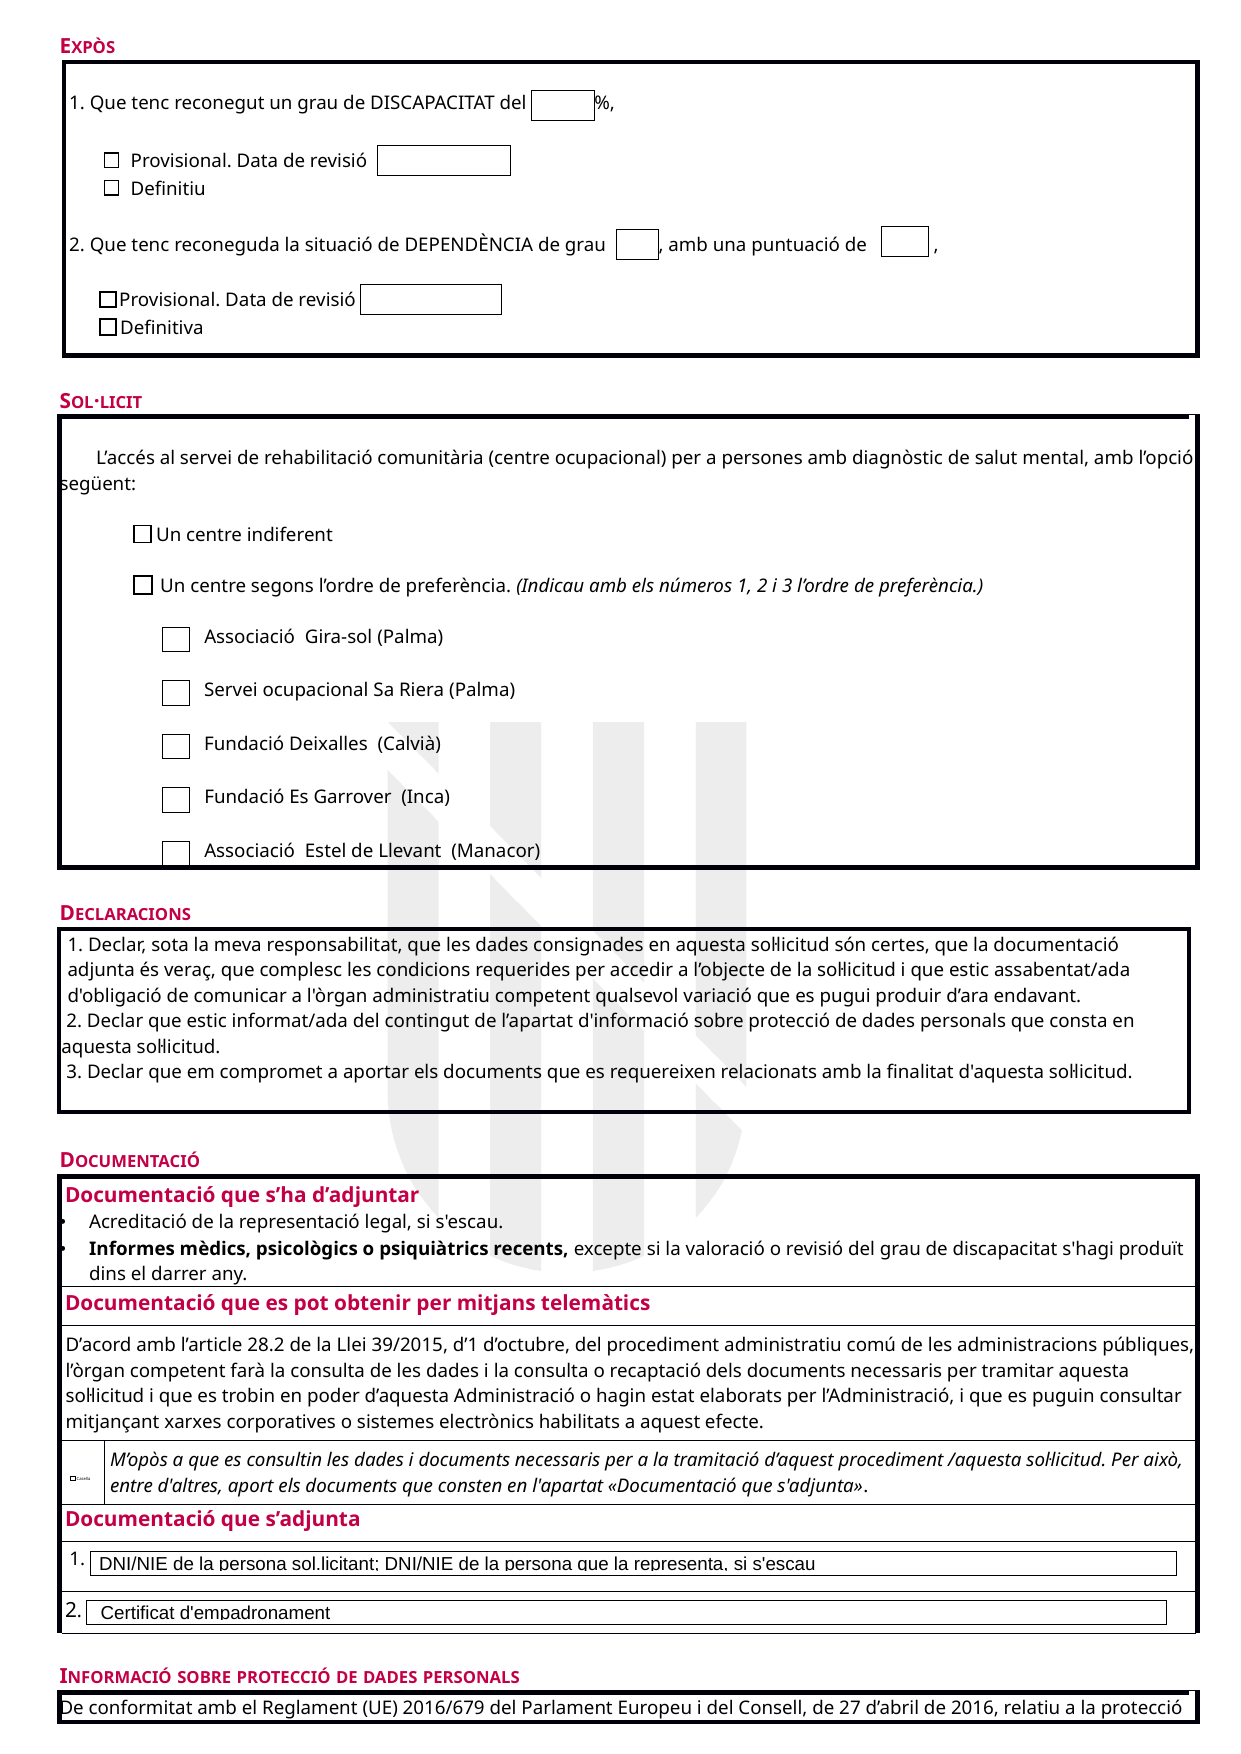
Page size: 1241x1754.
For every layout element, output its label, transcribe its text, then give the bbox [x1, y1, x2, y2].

picture [742, 1246, 747, 1254]
table_cell [1189, 1633, 1197, 1690]
table_cell [1189, 358, 1197, 414]
table_cell [747, 1114, 1189, 1174]
table_cell 2. [62, 1592, 1195, 1633]
table_cell De conformitat amb el Reglament (UE) 2016/679 del Parlament Europeu i del Consell, de 27 d’abril de 2016, relatiu a la protecció [62, 1691, 1195, 1720]
picture [387, 722, 747, 865]
table_cell 1. [62, 1542, 1195, 1591]
table_cell Declaracions [59, 870, 387, 927]
table_cell [1189, 870, 1197, 1174]
table_cell Documentació que s’adjunta [62, 1505, 1195, 1541]
table_cell 1. Que tenc reconegut un grau de DISCAPACITAT del %, Provisional. Data de revisió Definitiu 2. Que tenc reconeguda la situació de DEPENDÈNCIA de grau , amb una puntuació de , Provisional. Data de revisió Definitiva [66, 64, 1195, 353]
picture [388, 967, 394, 975]
table_cell Documentació que es pot obtenir per mitjans telemàtics [62, 1287, 1195, 1325]
table_cell Documentació que s’ha d’adjuntar Acreditació de la representació legal, si s'escau. Informes mèdics, psicològics o psiquiàtrics recents, excepte si la valoració o revisió del grau de discapacitat s'hagi produït dins el darrer any. [62, 1179, 1195, 1286]
table_cell Documentació [59, 1114, 387, 1174]
table_cell [747, 870, 1189, 927]
table_cell Expòs [59, 31, 1197, 60]
picture [387, 870, 747, 927]
table_cell M’opòs a que es consultin les dades i documents necessaris per a la tramitació d’aquest procediment /aquesta sol·licitud. Per això, entre d'altres, aport els documents que consten en l'apartat «Documentació que s'adjunta». [105, 1441, 1195, 1504]
table_header 1. Declar, sota la meva responsabilitat, que les dades consignades en aquesta sol·licitud són certes, que la documentació adjunta és veraç, que complesc les condicions requerides per accedir a l’objecte de la sol·licitud i que estic assabentat/ada d'obligació de comunicar a l'òrgan administratiu competent qualsevol variació que es pugui produir d’ara endavant. 2. Declar que estic informat/ada del contingut de l’apartat d'informació sobre protecció de dades personals que consta en aquesta sol·licitud. 3. Declar que em compromet a aportar els documents que es requereixen relacionats amb la finalitat d'aquesta sol·licitud. [747, 931, 1187, 1110]
table_cell L’accés al servei de rehabilitació comunitària (centre ocupacional) per a persones amb diagnòstic de salut mental, amb l’opció següent: Un centre indiferent Un centre segons l’ordre de preferència. (Indicau amb els números 1, 2 i 3 l’ordre de preferència.) Associació Gira-sol (Palma) Servei ocupacional Sa Riera (Palma) Fundació Deixalles (Calvià) Fundació Es Garrover (Inca) Associació Estel de Llevant (Manacor) [62, 415, 1195, 865]
picture [387, 1179, 747, 1271]
table_cell Informació sobre protecció de dades personals [59, 1633, 1189, 1690]
table_cell Sol·licit [59, 353, 1189, 414]
table_cell [62, 1441, 104, 1504]
table_cell D’acord amb l’article 28.2 de la Llei 39/2015, d’1 d’octubre, del procediment administratiu comú de les administracions públiques, l’òrgan competent farà la consulta de les dades i la consulta o recaptació dels documents necessaris per tramitar aquesta sol·licitud i que es trobin en poder d’aquesta Administració o hagin estat elaborats per l’Administració, i que es puguin consultar mitjançant xarxes corporatives o sistemes electrònics habilitats a aquest efecte. [62, 1326, 1195, 1440]
picture [387, 931, 747, 1110]
table_header 1. Declar, sota la meva responsabilitat, que les dades consignades en aquesta sol·licitud són certes, que la documentació adjunta és veraç, que complesc les condicions requerides per accedir a l’objecte de la sol·licitud i que estic assabentat/ada d'obligació de comunicar a l'òrgan administratiu competent qualsevol variació que es pugui produir d’ara endavant. 2. Declar que estic informat/ada del contingut de l’apartat d'informació sobre protecció de dades personals que consta en aquesta sol·licitud. 3. Declar que em compromet a aportar els documents que es requereixen relacionats amb la finalitat d'aquesta sol·licitud. [61, 931, 387, 1110]
picture [387, 1114, 747, 1174]
